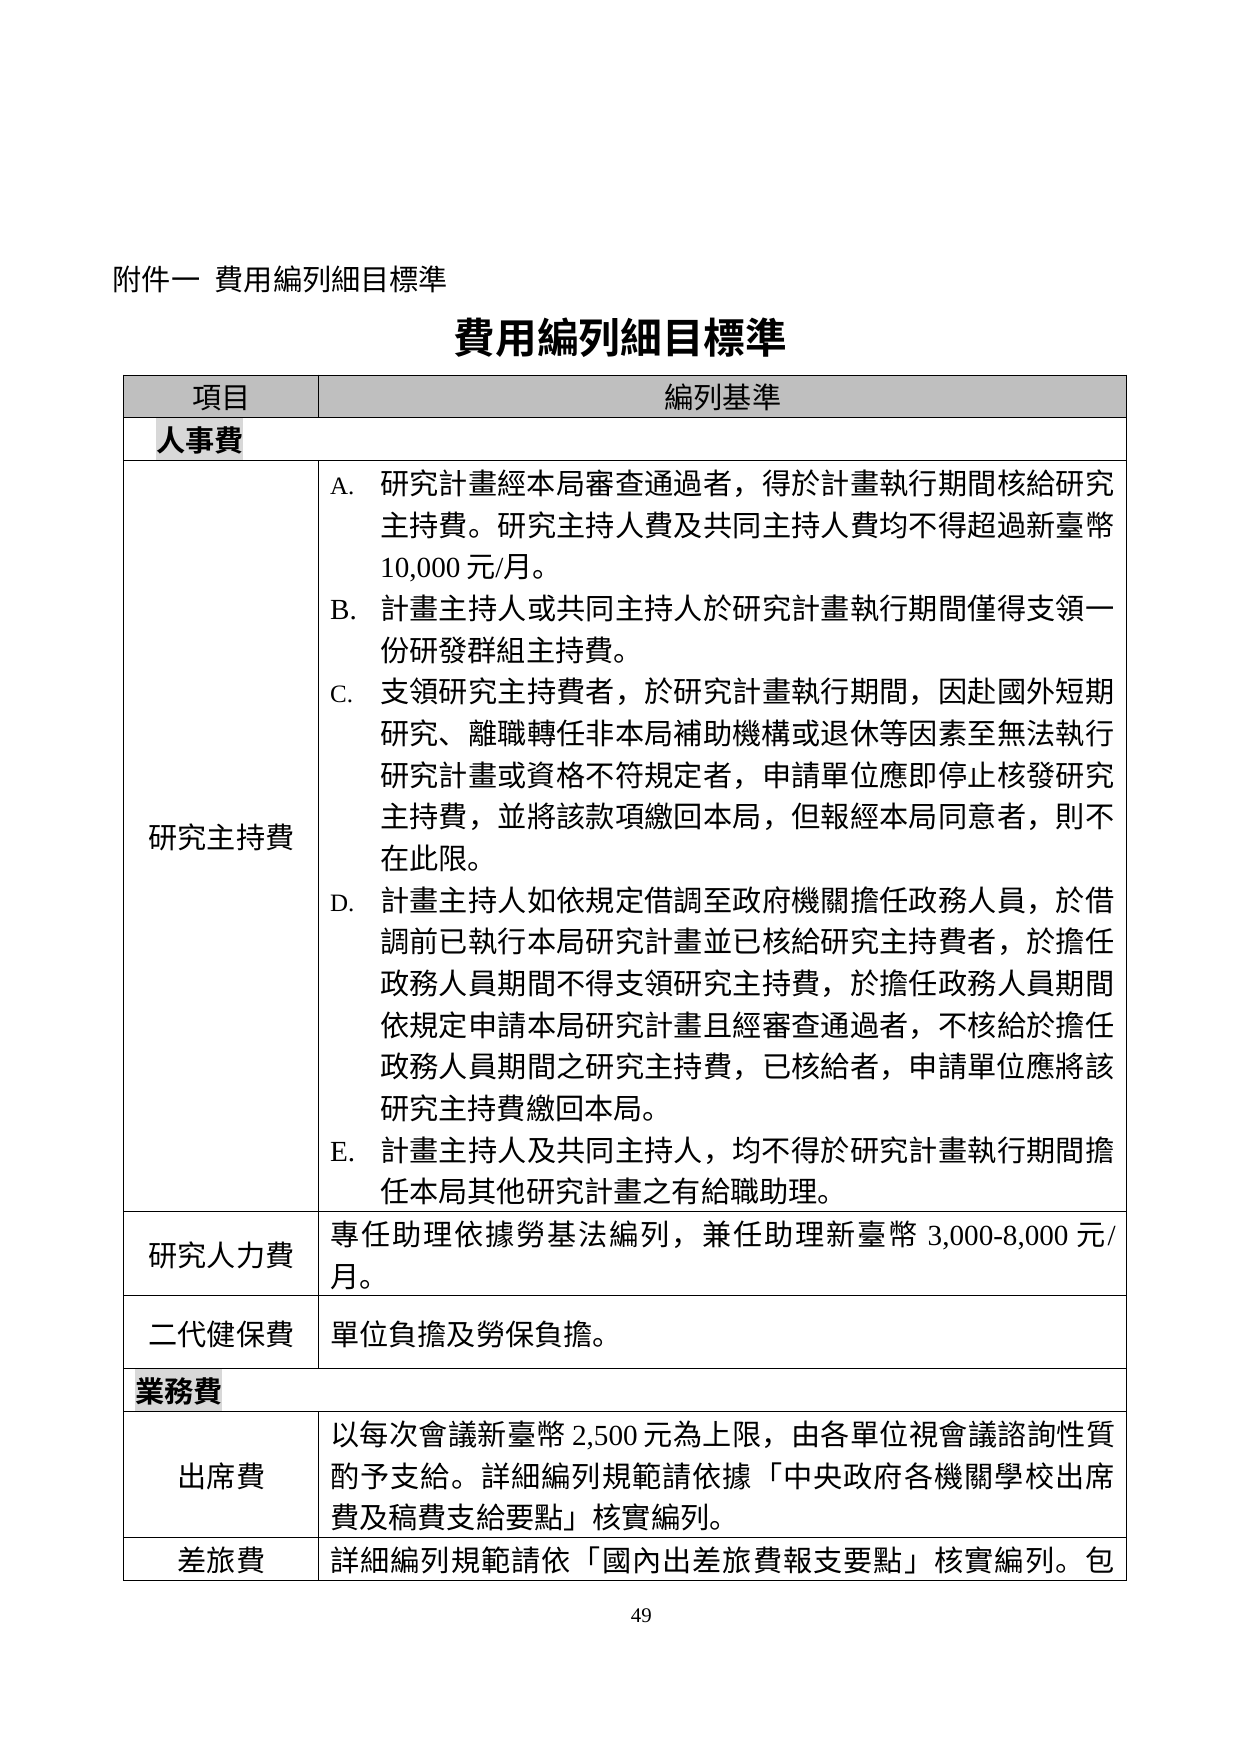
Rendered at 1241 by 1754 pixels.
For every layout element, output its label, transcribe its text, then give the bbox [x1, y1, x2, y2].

table_cell 人事費 [124, 418, 1126, 460]
table_cell 詳細編列規範請依「國內出差旅費報支要點」核實編列。包 [319, 1538, 1126, 1580]
text 附件一 費用編列細目標準 [112, 257, 1128, 299]
table_cell 出席費 [124, 1412, 318, 1537]
table_cell 業務費 [124, 1369, 1126, 1411]
table_cell 二代健保費 [124, 1296, 318, 1368]
table_cell 以每次會議新臺幣2,500元為上限，由各單位視會議諮詢性質酌予支給。詳細編列規範請依據「中央政府各機關學校出席費及稿費支給要點」核實編列。 [319, 1412, 1126, 1537]
text 費用編列細目標準 [112, 305, 1128, 366]
table_cell 差旅費 [124, 1538, 318, 1580]
table_cell 單位負擔及勞保負擔。 [319, 1296, 1126, 1368]
table_header 項目 [124, 376, 318, 417]
table_header 編列基準 [319, 376, 1126, 417]
table_cell 研究主持費 [124, 461, 318, 1211]
table_cell 研究計畫經本局審查通過者，得於計畫執行期間核給研究主持費。研究主持人費及共同主持人費均不得超過新臺幣10,000元/月。 計畫主持人或共同主持人於研究計畫執行期間僅得支領一份研發群組主持費。 支領研究主持費者，於研究計畫執行期間，因赴國外短期研究、離職轉任非本局補助機構或退休等因素至無法執行研究計畫或資格不符規定者，申請單位應即停止核發研究主持費，並將該款項繳回本局，但報經本局同意者，則不在此限。 計畫主持人如依規定借調至政府機關擔任政務人員，於借調前已執行本局研究計畫並已核給研究主持費者，於擔任政務人員期間不得支領研究主持費，於擔任政務人員期間依規定申請本局研究計畫且經審查通過者，不核給於擔任政務人員期間之研究主持費，已核給者，申請單位應將該研究主持費繳回本局。 計畫主持人及共同主持人，均不得於研究計畫執行期間擔任本局其他研究計畫之有給職助理。 [319, 461, 1126, 1211]
table_cell 專任助理依據勞基法編列，兼任助理新臺幣3,000-8,000元/月。 [319, 1212, 1126, 1295]
table_cell 研究人力費 [124, 1212, 318, 1295]
